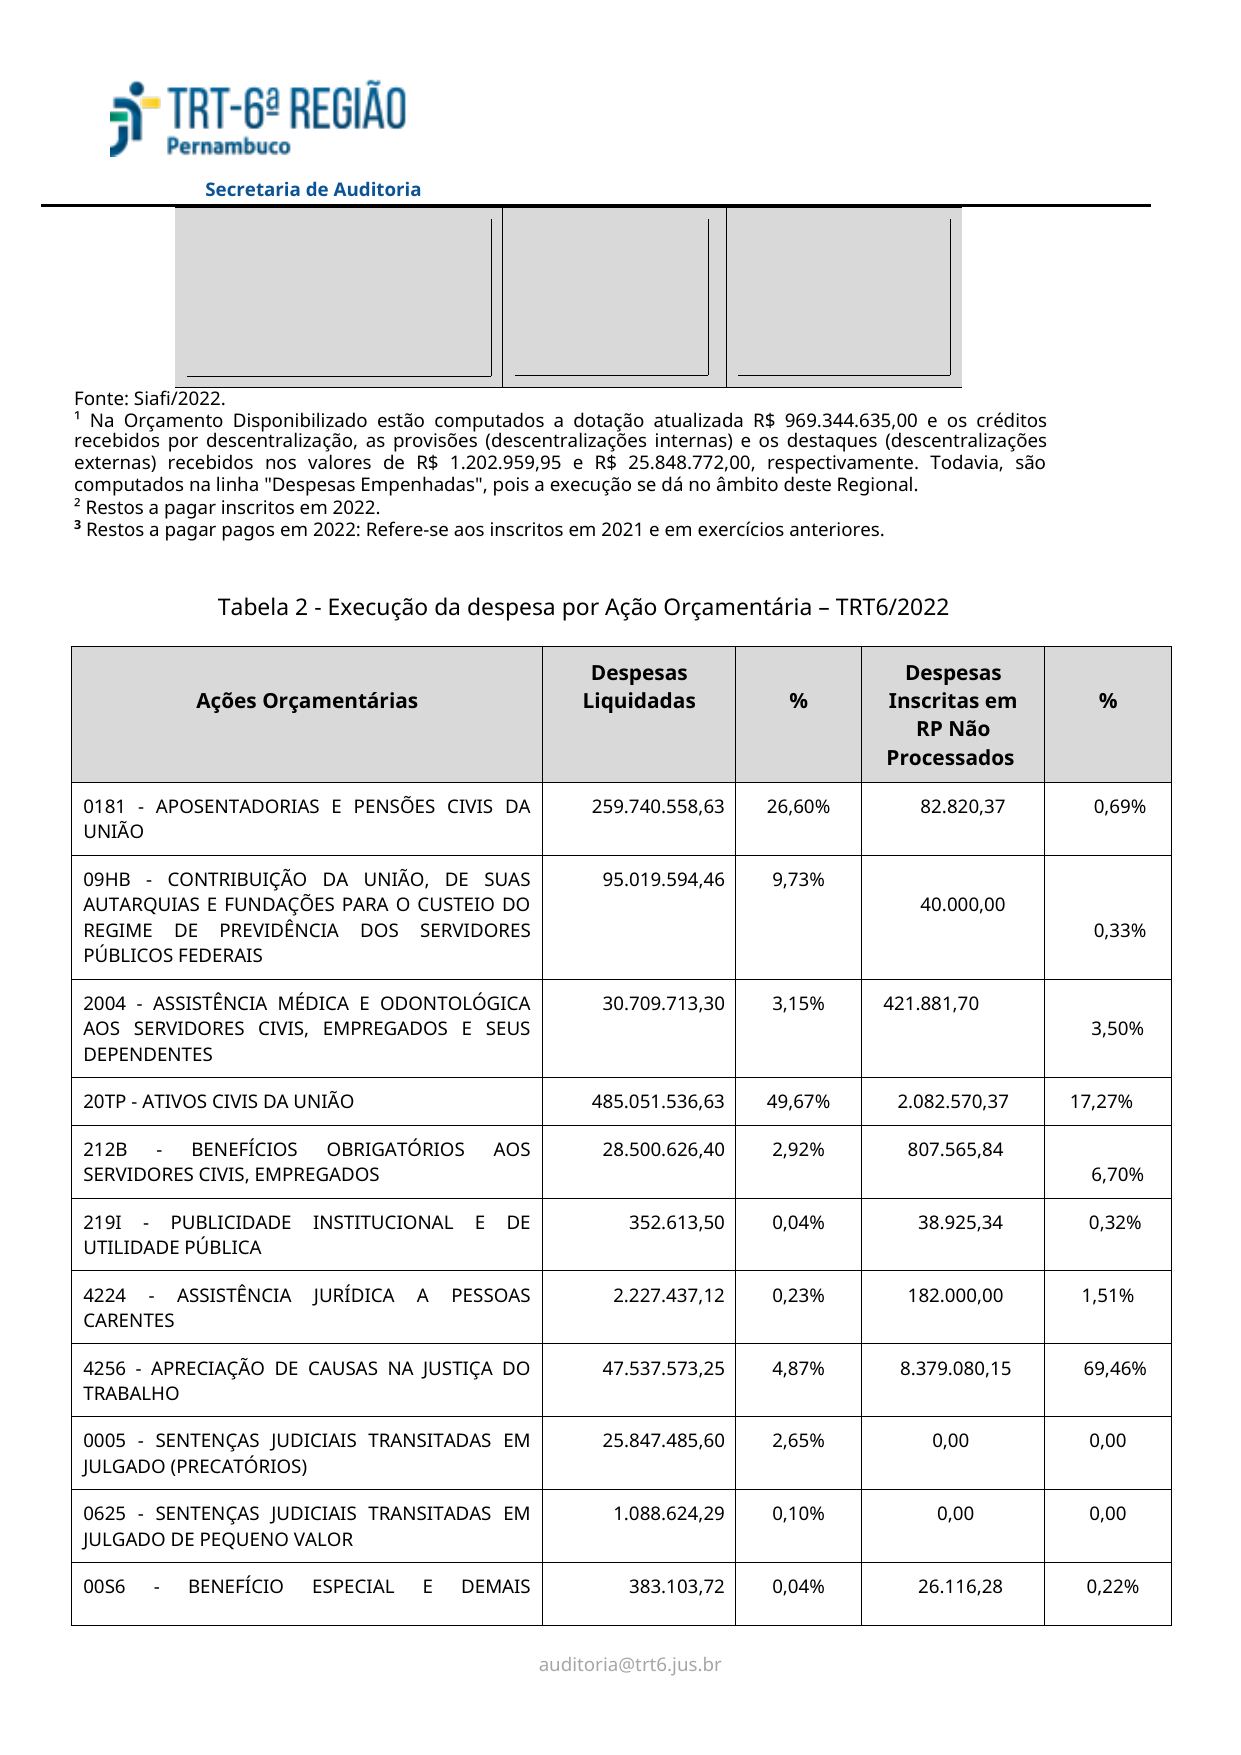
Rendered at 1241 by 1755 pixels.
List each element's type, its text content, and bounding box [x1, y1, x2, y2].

table_cell 3,15% [736, 980, 861, 1077]
table_cell 6,70% [1045, 1126, 1171, 1197]
table_header Ações Orçamentárias [72, 647, 542, 782]
table_cell 0,22% [1045, 1563, 1171, 1625]
text 3 Restos a pagar pagos em 2022: Refere-se aos inscritos em 2021 e em exercícios anteriores. [74, 519, 1048, 541]
table_cell 69,46% [1045, 1344, 1171, 1416]
table_cell 38.925,34 [862, 1199, 1044, 1270]
table_cell 95.019.594,46 [543, 856, 735, 979]
table_cell 4224 - ASSISTÊNCIA JURÍDICA A PESSOAS CARENTES [72, 1271, 542, 1343]
table_cell 8.379.080,15 [862, 1344, 1044, 1416]
table_cell 1.088.624,29 [543, 1490, 735, 1562]
table_cell 0,04% [736, 1199, 861, 1270]
table_cell 485.051.536,63 [543, 1078, 735, 1124]
table_cell 259.740.558,63 [543, 783, 735, 855]
table_header % [736, 647, 861, 782]
table_cell [175, 208, 502, 387]
table_cell 00S6 - BENEFÍCIO ESPECIAL E DEMAIS [72, 1563, 542, 1625]
table_cell 40.000,00 [862, 856, 1044, 979]
table_header Despesas Liquidadas [543, 647, 735, 782]
table_cell 30.709.713,30 [543, 980, 735, 1077]
table_cell 383.103,72 [543, 1563, 735, 1625]
table_cell 4,87% [736, 1344, 861, 1416]
table_cell 219I - PUBLICIDADE INSTITUCIONAL E DE UTILIDADE PÚBLICA [72, 1199, 542, 1270]
table_cell 17,27% [1045, 1078, 1171, 1124]
table_cell 0,32% [1045, 1199, 1171, 1270]
table_cell 26,60% [736, 783, 861, 855]
table_cell 2004 - ASSISTÊNCIA MÉDICA E ODONTOLÓGICA AOS SERVIDORES CIVIS, EMPREGADOS E SEUS DEPENDENTES [72, 980, 542, 1077]
table_cell 0625 - SENTENÇAS JUDICIAIS TRANSITADAS EM JULGADO DE PEQUENO VALOR [72, 1490, 542, 1562]
table_cell 0,00 [1045, 1490, 1171, 1562]
table_cell 0181 - APOSENTADORIAS E PENSÕES CIVIS DA UNIÃO [72, 783, 542, 855]
table_cell [503, 208, 726, 387]
table_cell 25.847.485,60 [543, 1417, 735, 1489]
table_cell 0,33% [1045, 856, 1171, 979]
table_cell 09HB - CONTRIBUIÇÃO DA UNIÃO, DE SUAS AUTARQUIAS E FUNDAÇÕES PARA O CUSTEIO DO REGIME DE PREVIDÊNCIA DOS SERVIDORES PÚBLICOS FEDERAIS [72, 856, 542, 979]
table_cell 49,67% [736, 1078, 861, 1124]
table_cell 182.000,00 [862, 1271, 1044, 1343]
table_cell 3,50% [1045, 980, 1171, 1077]
table_cell 0,00 [1045, 1417, 1171, 1489]
table_cell 0005 - SENTENÇAS JUDICIAIS TRANSITADAS EM JULGADO (PRECATÓRIOS) [72, 1417, 542, 1489]
text Tabela 2 - Execução da despesa por Ação Orçamentária – TRT6/2022 [74, 591, 1093, 622]
table_cell 28.500.626,40 [543, 1126, 735, 1197]
table_header % [1045, 647, 1171, 782]
table_cell 82.820,37 [862, 783, 1044, 855]
table_cell 0,04% [736, 1563, 861, 1625]
text ¹ Na Orçamento Disponibilizado estão computados a dotação atualizada R$ 969.344.635,00 e os créditos recebidos por descentralização, as provisões (descentralizações internas) e os destaques (descentralizações externas) recebidos nos valores de R$ 1.202.959,95 e R$ 25.848.772,00, respectivamente. Todavia, são computados na linha "Despesas Empenhadas", pois a execução se dá no âmbito deste Regional. [74, 410, 1048, 497]
table_cell 1,51% [1045, 1271, 1171, 1343]
table_cell 421.881,70 [862, 980, 1044, 1077]
table_cell 0,00 [862, 1490, 1044, 1562]
text ² Restos a pagar inscritos em 2022. [74, 497, 1048, 519]
table_cell 9,73% [736, 856, 861, 979]
table_cell 47.537.573,25 [543, 1344, 735, 1416]
table_cell 0,00 [862, 1417, 1044, 1489]
table_cell 2,65% [736, 1417, 861, 1489]
text Fonte: Siafi/2022. [74, 388, 1003, 410]
table_header Despesas Inscritas em RP Não Processados [862, 647, 1044, 782]
table_cell [727, 208, 962, 387]
table_cell 807.565,84 [862, 1126, 1044, 1197]
table_cell 352.613,50 [543, 1199, 735, 1270]
table_cell 0,23% [736, 1271, 861, 1343]
table_cell 20TP - ATIVOS CIVIS DA UNIÃO [72, 1078, 542, 1124]
table_cell 2.227.437,12 [543, 1271, 735, 1343]
table_cell 0,10% [736, 1490, 861, 1562]
table_cell 4256 - APRECIAÇÃO DE CAUSAS NA JUSTIÇA DO TRABALHO [72, 1344, 542, 1416]
table_cell 212B - BENEFÍCIOS OBRIGATÓRIOS AOS SERVIDORES CIVIS, EMPREGADOS [72, 1126, 542, 1197]
table_cell 26.116,28 [862, 1563, 1044, 1625]
table_cell 2,92% [736, 1126, 861, 1197]
table_cell 0,69% [1045, 783, 1171, 855]
table_cell 2.082.570,37 [862, 1078, 1044, 1124]
